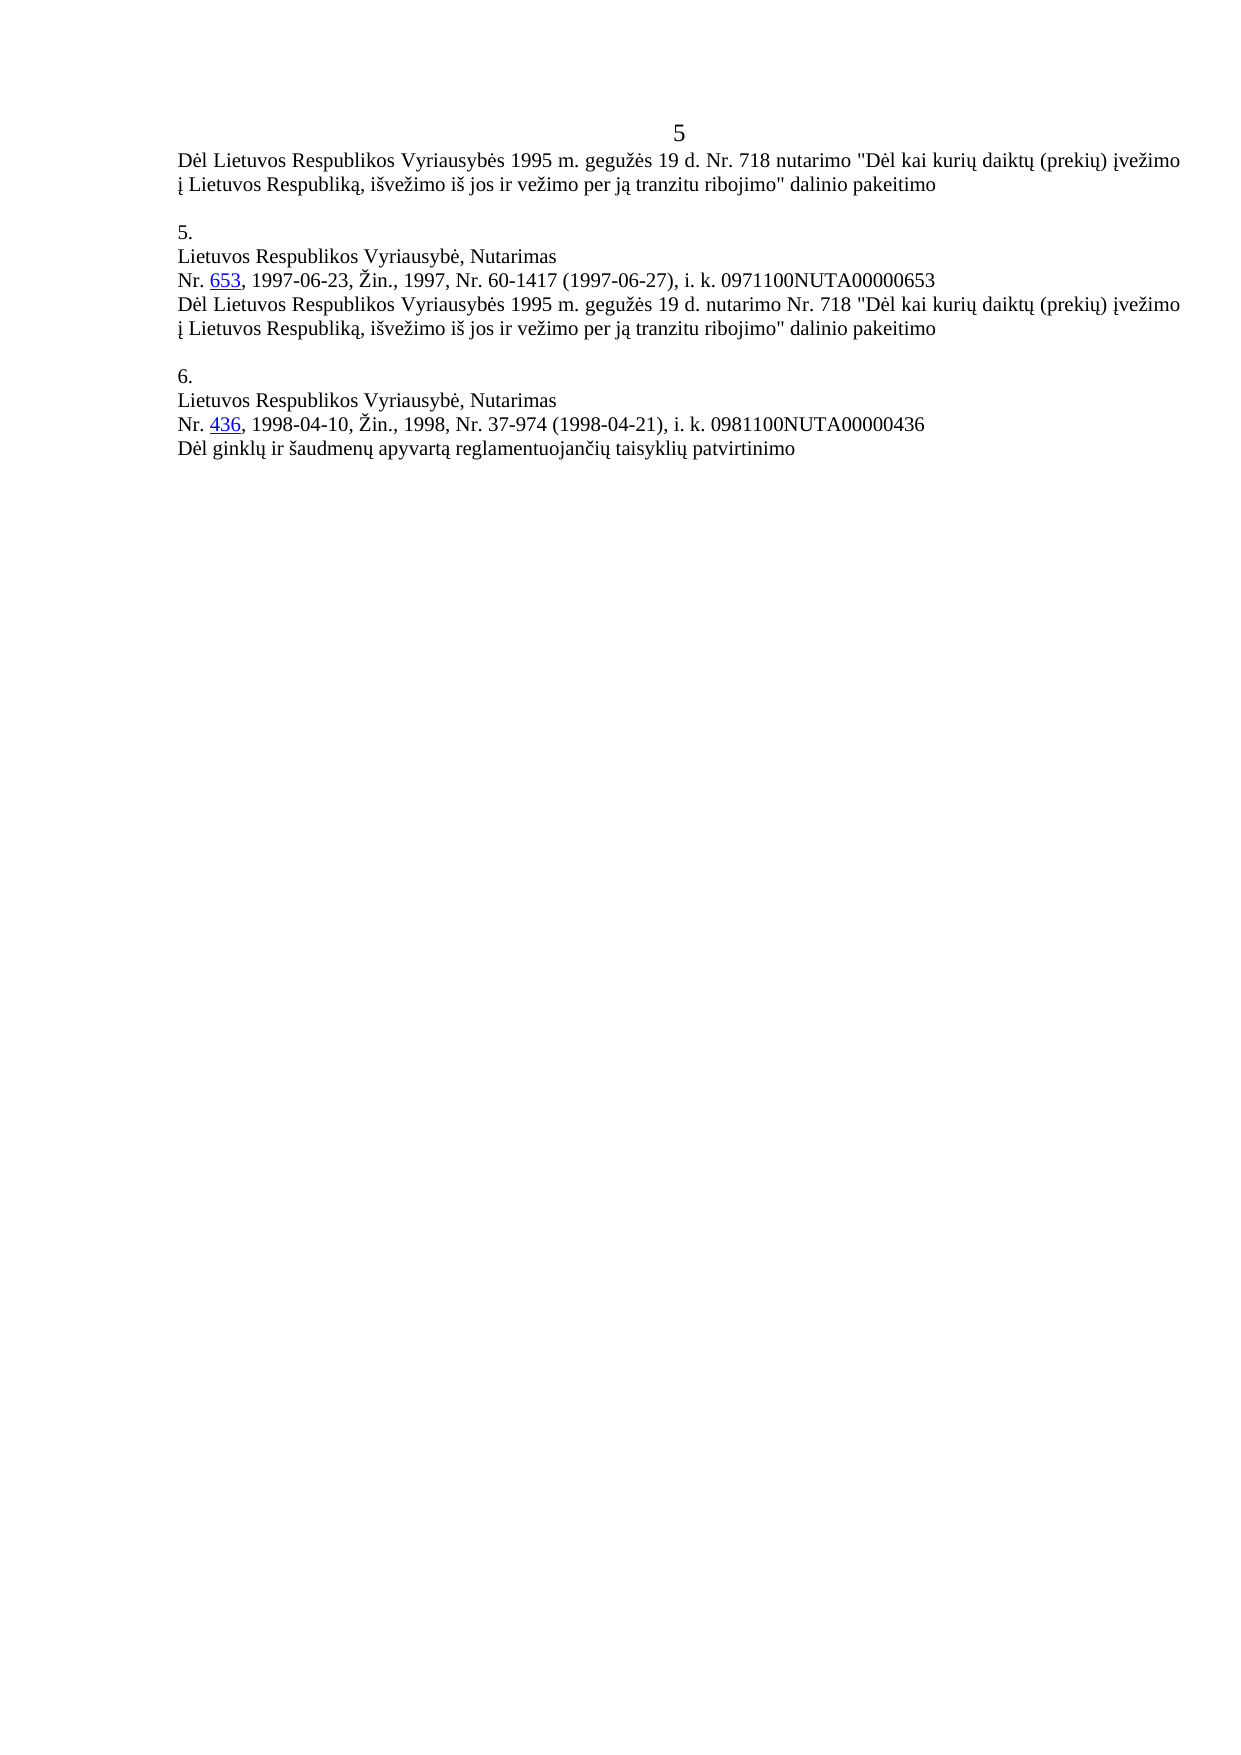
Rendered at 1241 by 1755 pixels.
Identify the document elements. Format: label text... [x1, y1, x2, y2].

text 5. [177, 220, 1181, 244]
text Lietuvos Respublikos Vyriausybė, Nutarimas [177, 388, 1181, 412]
text Lietuvos Respublikos Vyriausybė, Nutarimas [177, 244, 1181, 268]
text 6. [177, 364, 1181, 388]
text Nr. 653, 1997-06-23, Žin., 1997, Nr. 60-1417 (1997-06-27), i. k. 0971100NUTA00000653 [177, 268, 1181, 292]
text Nr. 436, 1998-04-10, Žin., 1998, Nr. 37-974 (1998-04-21), i. k. 0981100NUTA00000436 [177, 412, 1181, 436]
text Dėl Lietuvos Respublikos Vyriausybės 1995 m. gegužės 19 d. nutarimo Nr. 718 "Dėl kai kurių daiktų (prekių) įvežimo į Lietuvos Respubliką, išvežimo iš jos ir vežimo per ją tranzitu ribojimo" dalinio pakeitimo [177, 292, 1181, 340]
text Dėl ginklų ir šaudmenų apyvartą reglamentuojančių taisyklių patvirtinimo [177, 436, 1181, 460]
text Dėl Lietuvos Respublikos Vyriausybės 1995 m. gegužės 19 d. Nr. 718 nutarimo "Dėl kai kurių daiktų (prekių) įvežimo į Lietuvos Respubliką, išvežimo iš jos ir vežimo per ją tranzitu ribojimo" dalinio pakeitimo [177, 148, 1181, 196]
